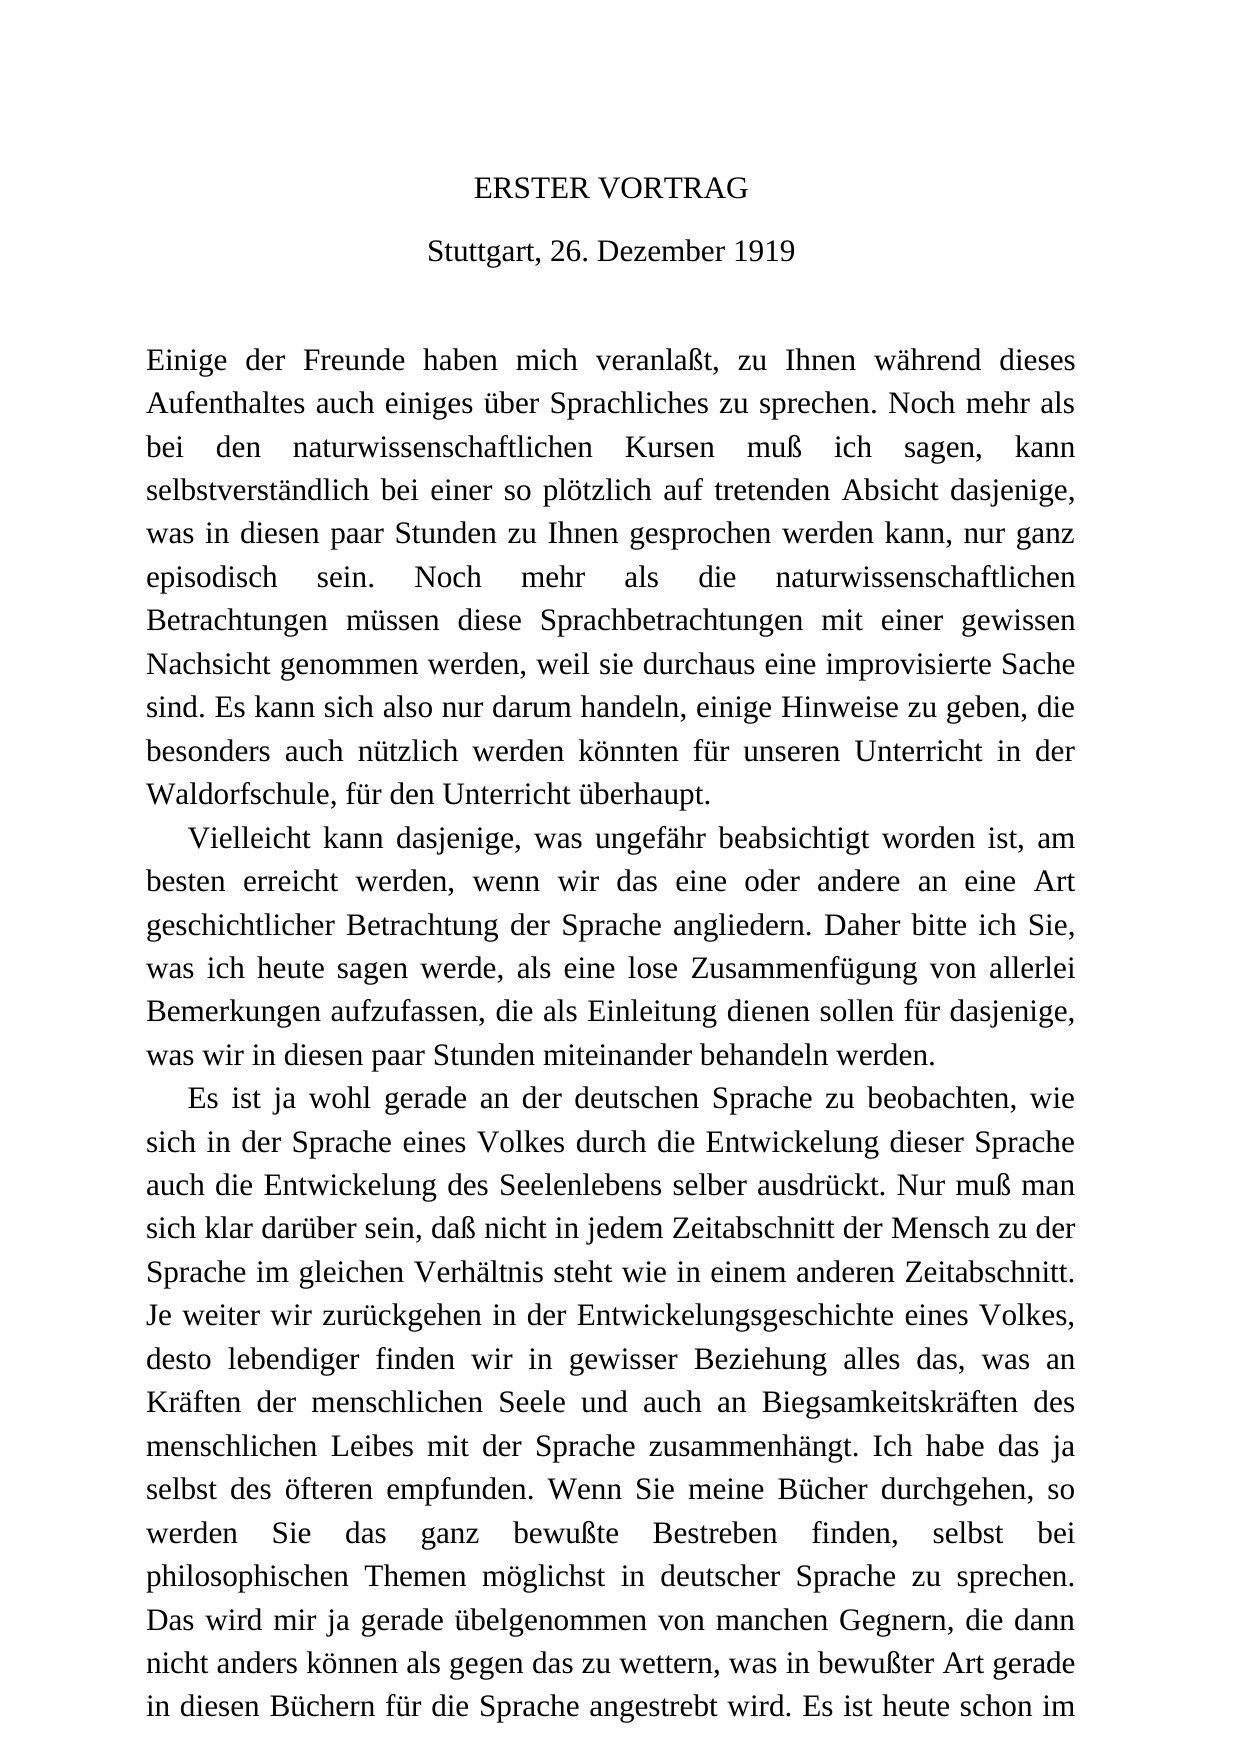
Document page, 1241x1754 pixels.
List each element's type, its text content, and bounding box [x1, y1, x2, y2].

text Einige der Freunde haben mich veranlaßt, zu Ihnen während dieses Aufenthaltes auch einiges über Sprachliches zu sprechen. Noch mehr als bei den naturwissenschaftlichen Kursen muß ich sagen, kann selbstverständlich bei einer so plötzlich auf tretenden Absicht dasjenige, was in diesen paar Stunden zu Ihnen gesprochen werden kann, nur ganz episodisch sein. Noch mehr als die naturwissenschaftlichen Betrachtungen müssen diese Sprachbetrachtungen mit einer gewissen Nachsicht genommen werden, weil sie durchaus eine improvisierte Sache sind. Es kann sich also nur darum handeln, einige Hinweise zu geben, die besonders auch nützlich werden könnten für unseren Unterricht in der Waldorfschule, für den Unterricht überhaupt. [146, 341, 1077, 811]
text Vielleicht kann dasjenige, was ungefähr beabsichtigt worden ist, am besten erreicht werden, wenn wir das eine oder andere an eine Art geschichtlicher Betrachtung der Sprache angliedern. Daher bitte ich Sie, was ich heute sagen werde, als eine lose Zusammenfügung von allerlei Bemerkungen aufzufassen, die als Einleitung dienen sollen für dasjenige, was wir in diesen paar Stunden miteinander behandeln werden. [146, 819, 1077, 1072]
subtitle ERSTER VORTRAG [146, 169, 1077, 205]
text Es ist ja wohl gerade an der deutschen Sprache zu beobachten, wie sich in der Sprache eines Volkes durch die Entwickelung dieser Sprache auch die Entwickelung des Seelenlebens selber ausdrückt. Nur muß man sich klar darüber sein, daß nicht in jedem Zeitabschnitt der Mensch zu der Sprache im gleichen Verhältnis steht wie in einem anderen Zeitabschnitt. Je weiter wir zurückgehen in der Entwickelungsgeschichte eines Volkes, desto lebendiger finden wir in gewisser Beziehung alles das, was an Kräften der menschlichen Seele und auch an Biegsamkeitskräften des menschlichen Leibes mit der Sprache zusammenhängt. Ich habe das ja selbst des öfteren empfunden. Wenn Sie meine Bücher durchgehen, so werden Sie das ganz bewußte Bestreben finden, selbst bei philosophischen Themen möglichst in deutscher Sprache zu sprechen. Das wird mir ja gerade übelgenommen von manchen Gegnern, die dann nicht anders können als gegen das zu wettern, was in bewußter Art gerade in diesen Büchern für die Sprache angestrebt wird. Es ist heute schon im [146, 1079, 1077, 1723]
text Stuttgart, 26. Dezember 1919 [146, 232, 1077, 268]
